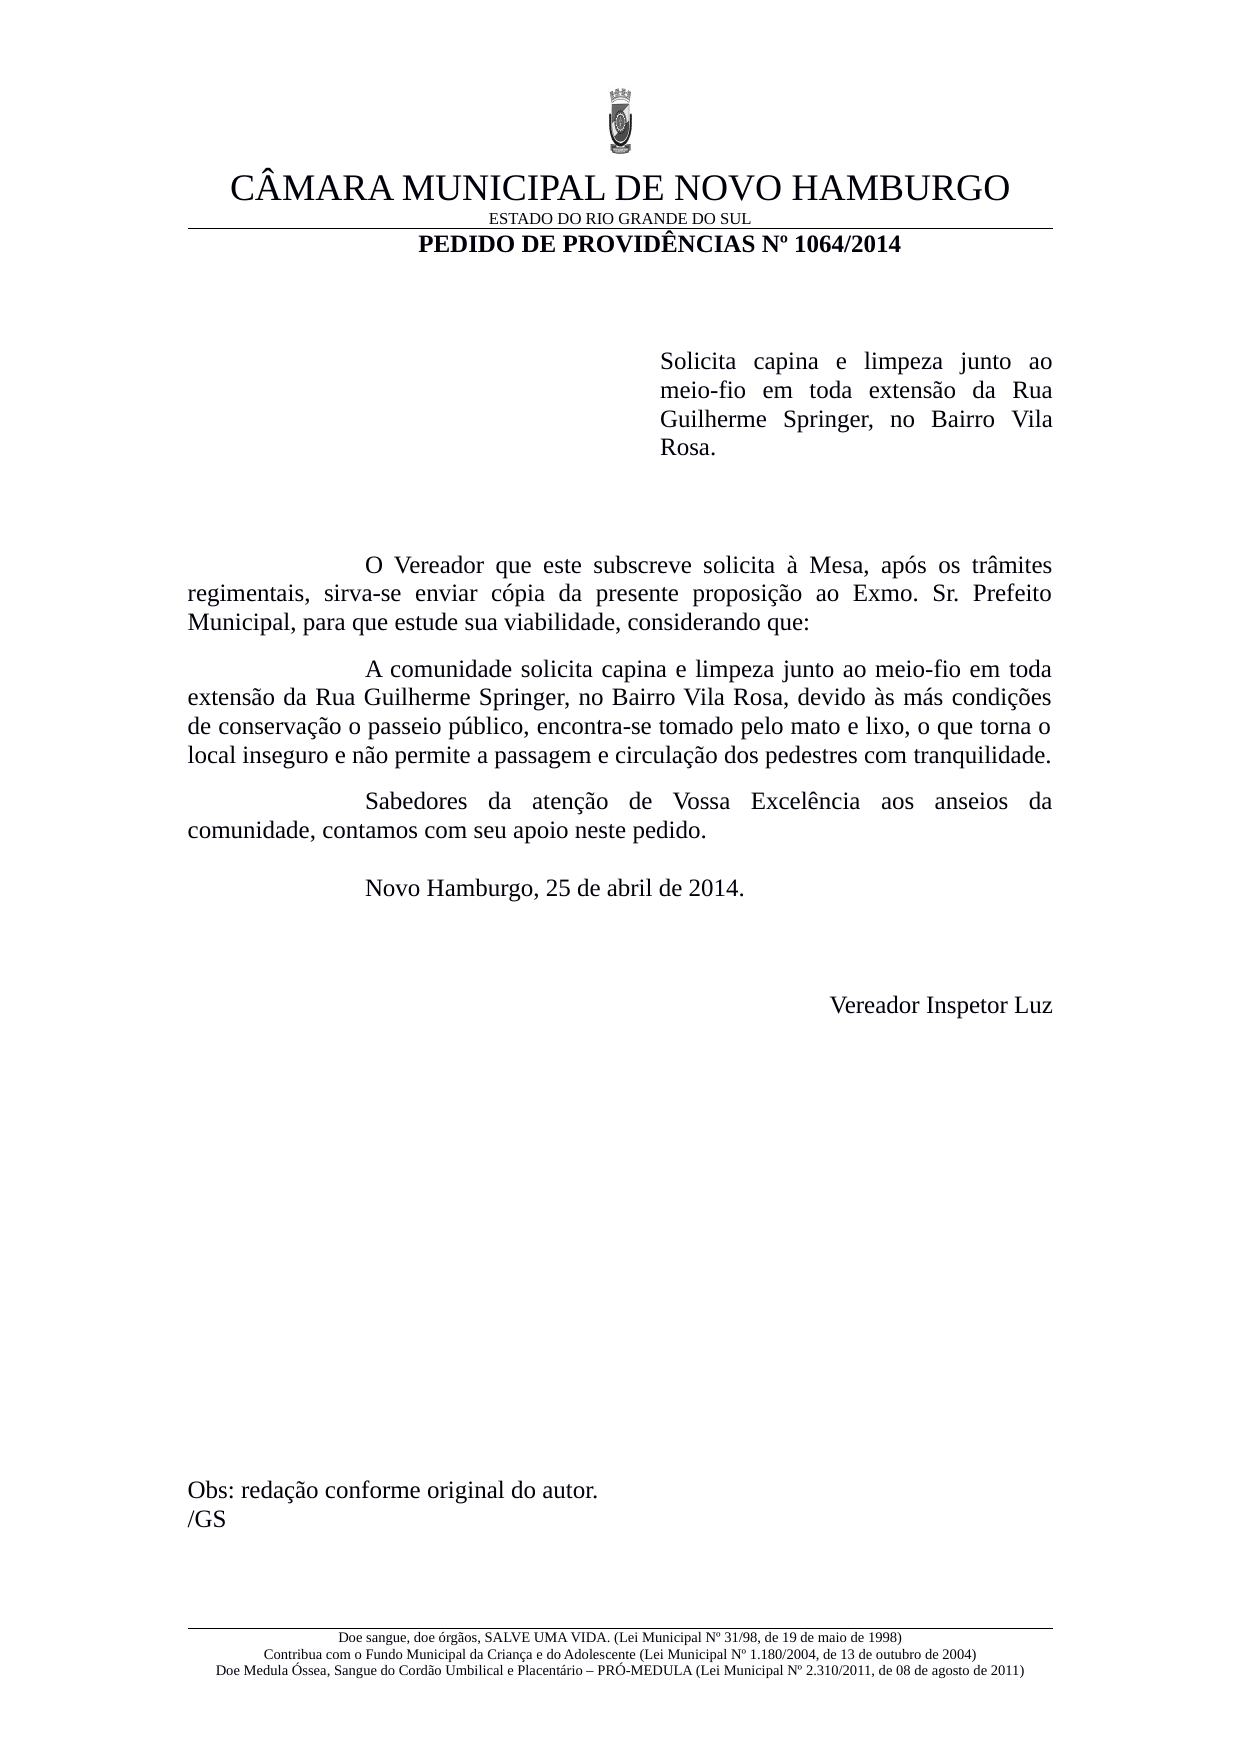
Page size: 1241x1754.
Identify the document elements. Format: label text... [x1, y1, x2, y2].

text Sabedores da atenção de Vossa Excelência aos anseios da comunidade, contamos com seu apoio neste pedido. [187, 786, 1053, 844]
text PEDIDO DE PROVIDÊNCIAS Nº 1064/2014 [187, 229, 1132, 258]
text O Vereador que este subscreve solicita à Mesa, após os trâmites regimentais, sirva-se enviar cópia da presente proposição ao Exmo. Sr. Prefeito Municipal, para que estude sua viabilidade, considerando que: [187, 550, 1053, 636]
text Novo Hamburgo, 25 de abril de 2014. [187, 873, 1053, 902]
text Solicita capina e limpeza junto ao meio-fio em toda extensão da Rua Guilherme Springer, no Bairro Vila Rosa. [660, 346, 1053, 461]
text Vereador Inspetor Luz [187, 991, 1053, 1019]
text Obs: redação conforme original do autor. [187, 1475, 1053, 1504]
text /GS [187, 1504, 1053, 1533]
text A comunidade solicita capina e limpeza junto ao meio-fio em toda extensão da Rua Guilherme Springer, no Bairro Vila Rosa, devido às más condições de conservação o passeio público, encontra-se tomado pelo mato e lixo, o que torna o local inseguro e não permite a passagem e circulação dos pedestres com tranquilidade. [187, 654, 1053, 769]
